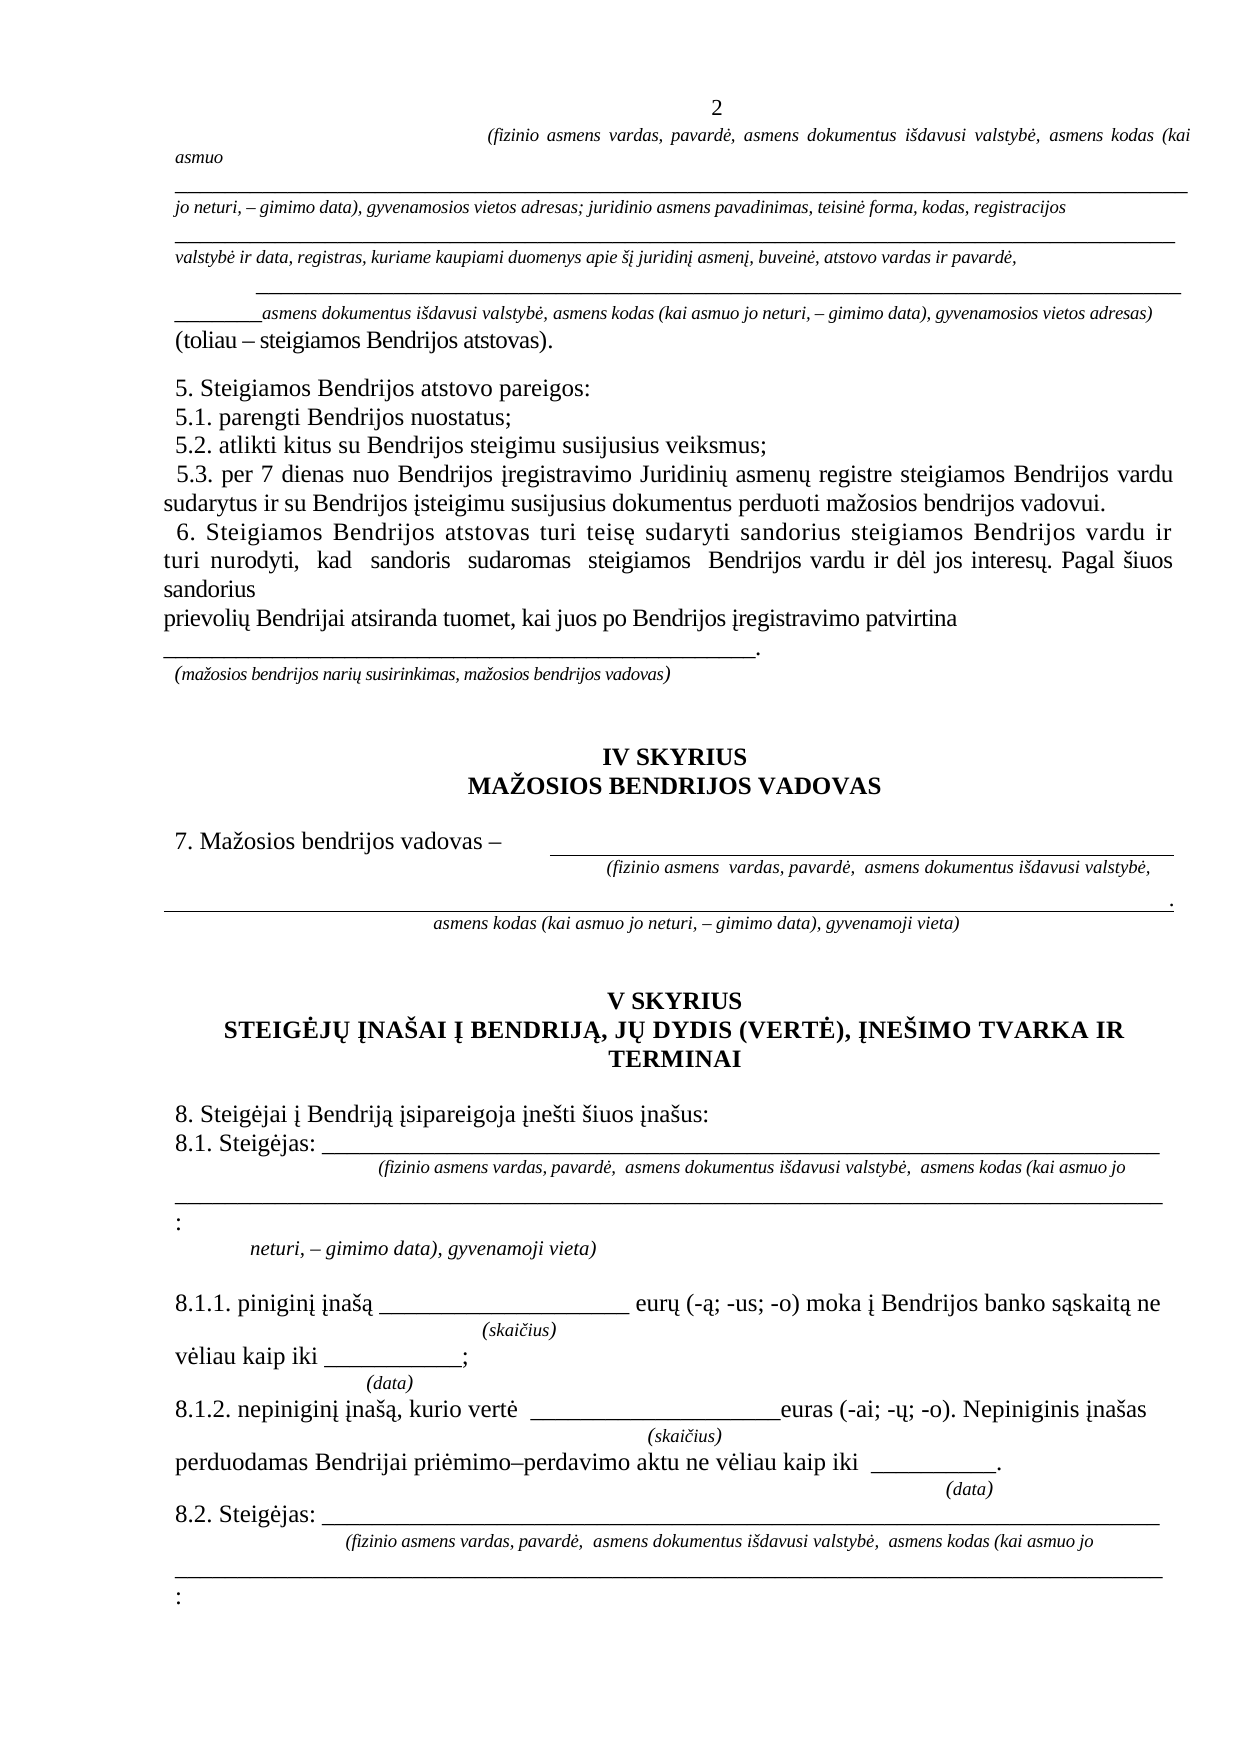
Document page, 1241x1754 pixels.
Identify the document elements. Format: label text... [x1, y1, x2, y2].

table_cell IV SKYRIUS MAŽOSIOS BENDRIJOS VADOVAS [164, 742, 1174, 800]
table_cell [148, 124, 164, 373]
table_cell [1187, 517, 1197, 742]
table_cell [148, 986, 164, 1099]
table_cell [1187, 826, 1197, 855]
table_cell [1174, 742, 1187, 800]
table_cell [148, 431, 164, 459]
table_cell v SKYRIUS steigėjŲ įnašai Į BENDRIJĄ, JŲ DYDIS (VERTĖ), ĮNEŠIMO TVARKA IR TERMINAI [164, 986, 1174, 1099]
table_cell 7. Mažosios bendrijos vadovas – [164, 826, 550, 855]
table_cell 6. Steigiamos Bendrijos atstovas turi teisę sudaryti sandorius steigiamos Bendrijos vardu ir turi nurodyti, kad sandoris sudaromas steigiamos Bendrijos vardu ir dėl jos interesų. Pagal šiuos sandorius prievolių Bendrijai atsiranda tuomet, kai juos po Bendrijos įregistravimo patvirtina _________________________________________________. (mažosios bendrijos narių susirinkimas, mažosios bendrijos vadovas) [164, 517, 1174, 742]
table_cell [148, 800, 164, 826]
table_cell (fizinio asmens vardas, pavardė, asmens dokumentus išdavusi valstybė, [550, 856, 1174, 884]
table_cell [148, 885, 164, 911]
table_cell [148, 517, 164, 742]
table_cell (fizinio asmens vardas, pavardė, asmens dokumentus išdavusi valstybė, asmens kodas (kai asmuo _________________________________________________________________________________ jo neturi, – gimimo data), gyvenamosios vietos adresas; juridinio asmens pavadinimas, teisinė forma, kodas, registracijos ________________________________________________________________________________ valstybė ir data, registras, kuriame kaupiami duomenys apie šį juridinį asmenį, buveinė, atstovo vardas ir pavardė, _________________________________________________________________________________asmens dokumentus išdavusi valstybė, asmens kodas (kai asmuo jo neturi, – gimimo data), gyvenamosios vietos adresas) (toliau – steigiamos Bendrijos atstovas). [164, 124, 1197, 373]
table_cell [1174, 517, 1187, 742]
table_cell 5.1. parengti Bendrijos nuostatus; [164, 402, 1174, 431]
table_cell [1187, 459, 1197, 517]
table_cell [1174, 986, 1187, 1099]
table_header (fizinio asmens vardas, pavardė, asmens dokumentus išdavusi valstybė, asmens kodas (kai asmuo jo [180, 1528, 1174, 1552]
table_cell [148, 855, 164, 884]
table_cell [1174, 373, 1187, 402]
table_cell [1174, 826, 1187, 855]
table_cell [1174, 800, 1187, 826]
table_header (fizinio asmens vardas, pavardė, asmens dokumentus išdavusi valstybė, asmens kodas (kai asmuo jo [180, 1156, 1174, 1178]
table_cell [148, 402, 164, 431]
table_cell [1174, 911, 1187, 986]
table_cell [1187, 402, 1197, 431]
table_cell 5. Steigiamos Bendrijos atstovo pareigos: [164, 373, 1174, 402]
table_cell 5.2. atlikti kitus su Bendrijos steigimu susijusius veiksmus; [164, 431, 1174, 459]
table_cell [1174, 855, 1187, 884]
table_cell [550, 826, 1174, 855]
table_cell [1187, 1099, 1197, 1610]
table_cell [1174, 1099, 1187, 1610]
table_cell [1187, 855, 1197, 884]
table_cell [1174, 459, 1187, 517]
table_cell [148, 373, 164, 402]
table_cell [148, 826, 164, 855]
table_cell [148, 742, 164, 800]
table_cell . [164, 885, 1174, 911]
table_cell [1187, 373, 1197, 402]
table_cell [1187, 742, 1197, 800]
table_cell [1187, 431, 1197, 459]
table_cell [1187, 800, 1197, 826]
table_cell [148, 459, 164, 517]
table_cell [164, 855, 550, 884]
table_cell 5.3. per 7 dienas nuo Bendrijos įregistravimo Juridinių asmenų registre steigiamos Bendrijos vardu sudarytus ir su Bendrijos įsteigimu susijusius dokumentus perduoti mažosios bendrijos vadovui. [164, 459, 1174, 517]
table_cell asmens kodas (kai asmuo jo neturi, – gimimo data), gyvenamoji vieta) [164, 912, 1174, 986]
table_cell [1187, 911, 1197, 986]
table_cell 8. Steigėjai į Bendriją įsipareigoja įnešti šiuos įnašus: 8.1. Steigėjas: ___________________________________________________________________ _______________________________________________________________________________: neturi, – gimimo data), gyvenamoji vieta) 8.1.1. piniginį įnašą ____________________ eurų (-ą; -us; -o) moka į Bendrijos banko sąskaitą ne (skaičius) vėliau kaip iki ___________; (data) 8.1.2. nepiniginį įnašą, kurio vertė ____________________euras (-ai; -ų; -o). Nepiniginis įnašas (skaičius) perduodamas Bendrijai priėmimo–perdavimo aktu ne vėliau kaip iki __________. (data) 8.2. Steigėjas: ___________________________________________________________________ _______________________________________________________________________________: [164, 1099, 1174, 1610]
table_cell [1174, 431, 1187, 459]
table_cell [164, 800, 1174, 826]
table_cell [148, 911, 164, 986]
table_cell [1174, 402, 1187, 431]
table_cell [1187, 986, 1197, 1099]
table_cell [1187, 885, 1197, 911]
table_cell [1174, 885, 1187, 911]
table_cell [148, 1099, 164, 1610]
